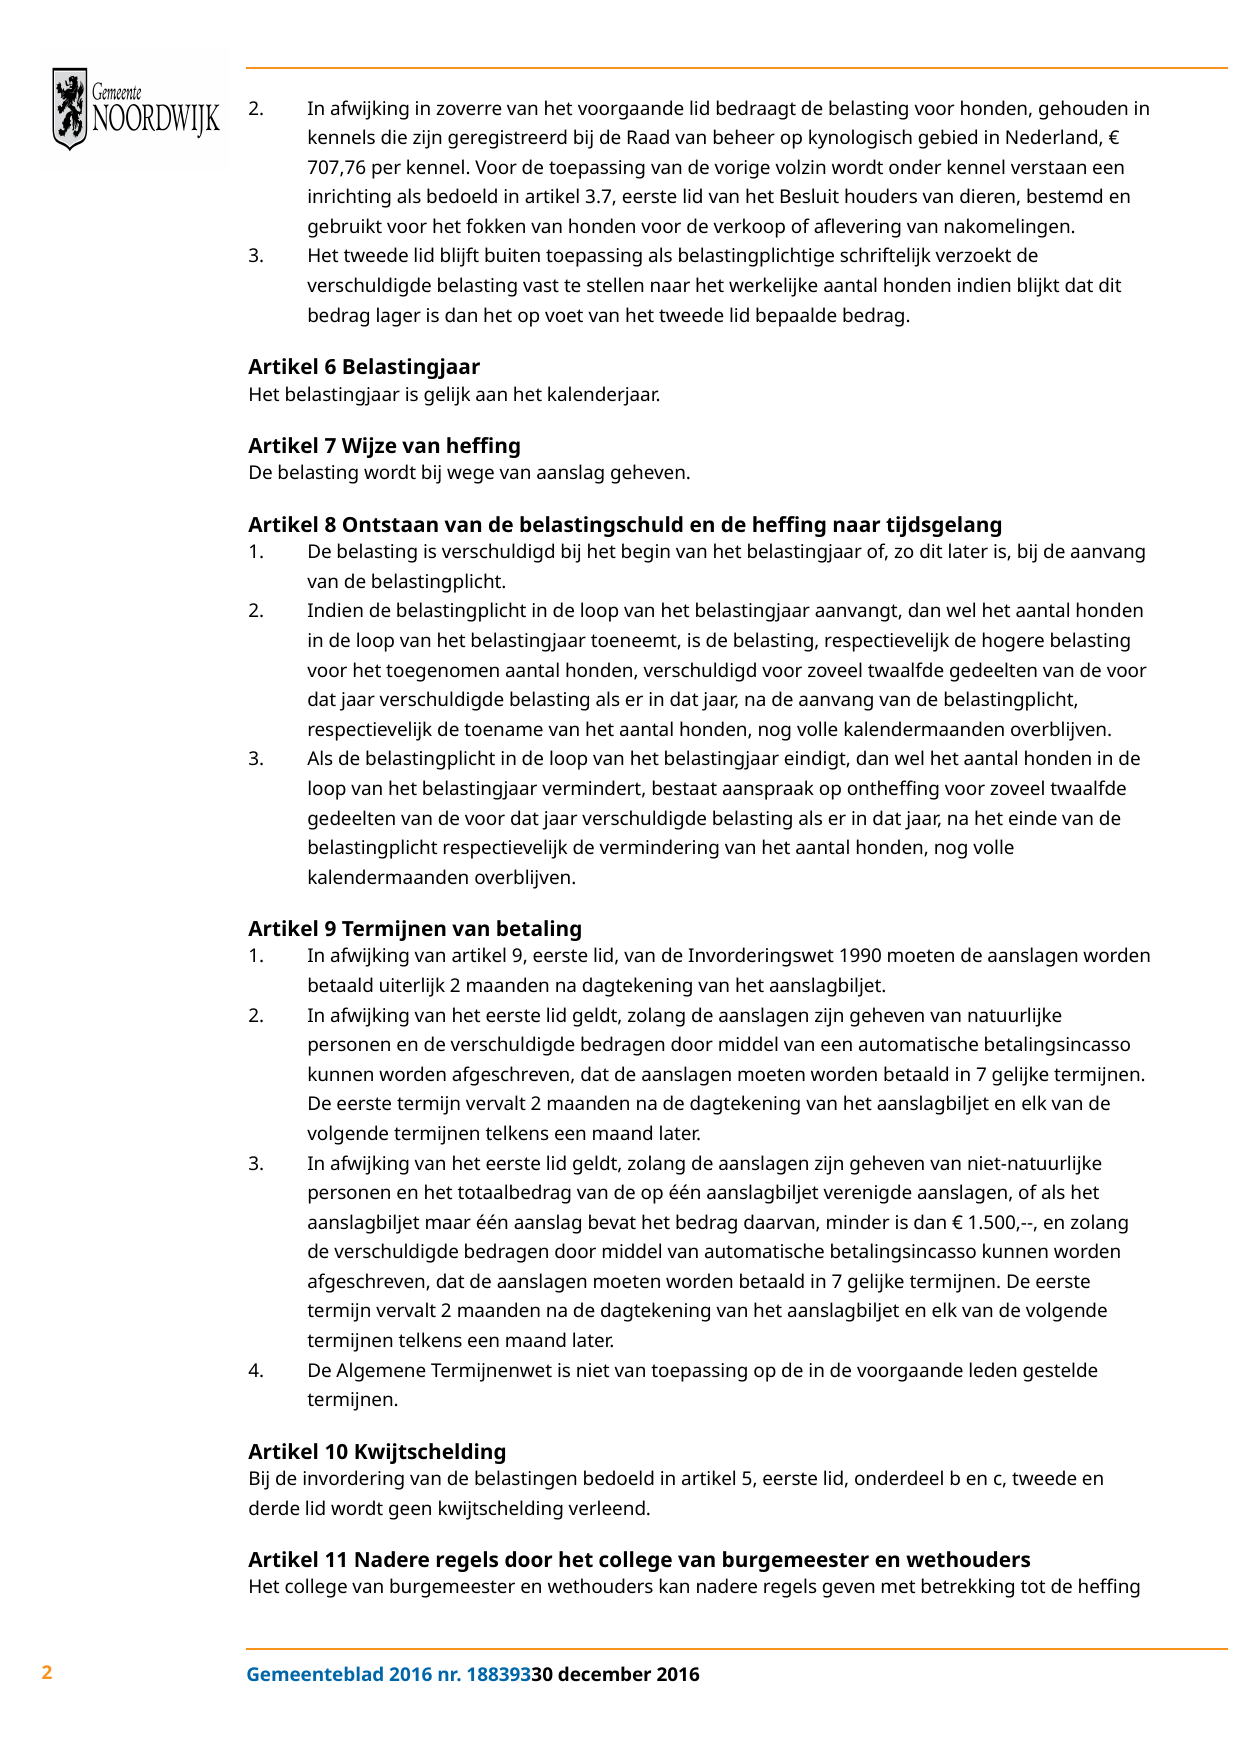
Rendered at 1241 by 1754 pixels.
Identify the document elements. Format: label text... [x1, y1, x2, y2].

list Indien de belastingplicht in de loop van het belastingjaar aanvangt, dan wel het aantal honden in de loop van het belastingjaar toeneemt, is de belasting, respectievelijk de hogere belasting voor het toegenomen aantal honden, verschuldigd voor zoveel twaalfde gedeelten van de voor dat jaar verschuldigde belasting als er in dat jaar, na de aanvang van de belastingplicht, respectievelijk de toename van het aantal honden, nog volle kalendermaanden overblijven. [248, 598, 1152, 742]
text Het college van burgemeester en wethouders kan nadere regels geven met betrekking tot de heffing [248, 1574, 1152, 1599]
text De belasting wordt bij wege van aanslag geheven. [248, 459, 1152, 485]
text Artikel 10 Kwijtschelding [248, 1437, 1152, 1465]
text Artikel 9 Termijnen van betaling [248, 914, 1152, 943]
text Het belastingjaar is gelijk aan het kalenderjaar. [248, 381, 1152, 406]
text Bij de invordering van de belastingen bedoeld in artikel 5, eerste lid, onderdeel b en c, tweede en derde lid wordt geen kwijtschelding verleend. [248, 1465, 1152, 1521]
picture [41, 47, 231, 172]
list In afwijking in zoverre van het voorgaande lid bedraagt de belasting voor honden, gehouden in kennels die zijn geregistreerd bij de Raad van beheer op kynologisch gebied in Nederland, € 707,76 per kennel. Voor de toepassing van de vorige volzin wordt onder kennel verstaan een inrichting als bedoeld in artikel 3.7, eerste lid van het Besluit houders van dieren, bestemd en gebruikt voor het fokken van honden voor de verkoop of aflevering van nakomelingen. [248, 95, 1152, 239]
text Artikel 6 Belastingjaar [248, 352, 1152, 381]
list In afwijking van artikel 9, eerste lid, van de Invorderingswet 1990 moeten de aanslagen worden betaald uiterlijk 2 maanden na dagtekening van het aanslagbiljet. [248, 943, 1152, 998]
list In afwijking van het eerste lid geldt, zolang de aanslagen zijn geheven van natuurlijke personen en de verschuldigde bedragen door middel van een automatische betalingsincasso kunnen worden afgeschreven, dat de aanslagen moeten worden betaald in 7 gelijke termijnen. De eerste termijn vervalt 2 maanden na de dagtekening van het aanslagbiljet en elk van de volgende termijnen telkens een maand later. [248, 1002, 1152, 1146]
list In afwijking van het eerste lid geldt, zolang de aanslagen zijn geheven van niet-natuurlijke personen en het totaalbedrag van de op één aanslagbiljet verenigde aanslagen, of als het aanslagbiljet maar één aanslag bevat het bedrag daarvan, minder is dan € 1.500,--, en zolang de verschuldigde bedragen door middel van automatische betalingsincasso kunnen worden afgeschreven, dat de aanslagen moeten worden betaald in 7 gelijke termijnen. De eerste termijn vervalt 2 maanden na de dagtekening van het aanslagbiljet en elk van de volgende termijnen telkens een maand later. [248, 1150, 1152, 1353]
text Artikel 11 Nadere regels door het college van burgemeester en wethouders [248, 1545, 1152, 1574]
list Als de belastingplicht in de loop van het belastingjaar eindigt, dan wel het aantal honden in de loop van het belastingjaar vermindert, bestaat aanspraak op ontheffing voor zoveel twaalfde gedeelten van de voor dat jaar verschuldigde belasting als er in dat jaar, na het einde van de belastingplicht respectievelijk de vermindering van het aantal honden, nog volle kalendermaanden overblijven. [248, 746, 1152, 889]
list De Algemene Termijnenwet is niet van toepassing op de in de voorgaande leden gestelde termijnen. [248, 1357, 1152, 1412]
text Artikel 8 Ontstaan van de belastingschuld en de heffing naar tijdsgelang [248, 510, 1152, 538]
list Het tweede lid blijft buiten toepassing als belastingplichtige schriftelijk verzoekt de verschuldigde belasting vast te stellen naar het werkelijke aantal honden indien blijkt dat dit bedrag lager is dan het op voet van het tweede lid bepaalde bedrag. [248, 243, 1152, 328]
text Artikel 7 Wijze van heffing [248, 431, 1152, 459]
list De belasting is verschuldigd bij het begin van het belastingjaar of, zo dit later is, bij de aanvang van de belastingplicht. [248, 538, 1152, 594]
